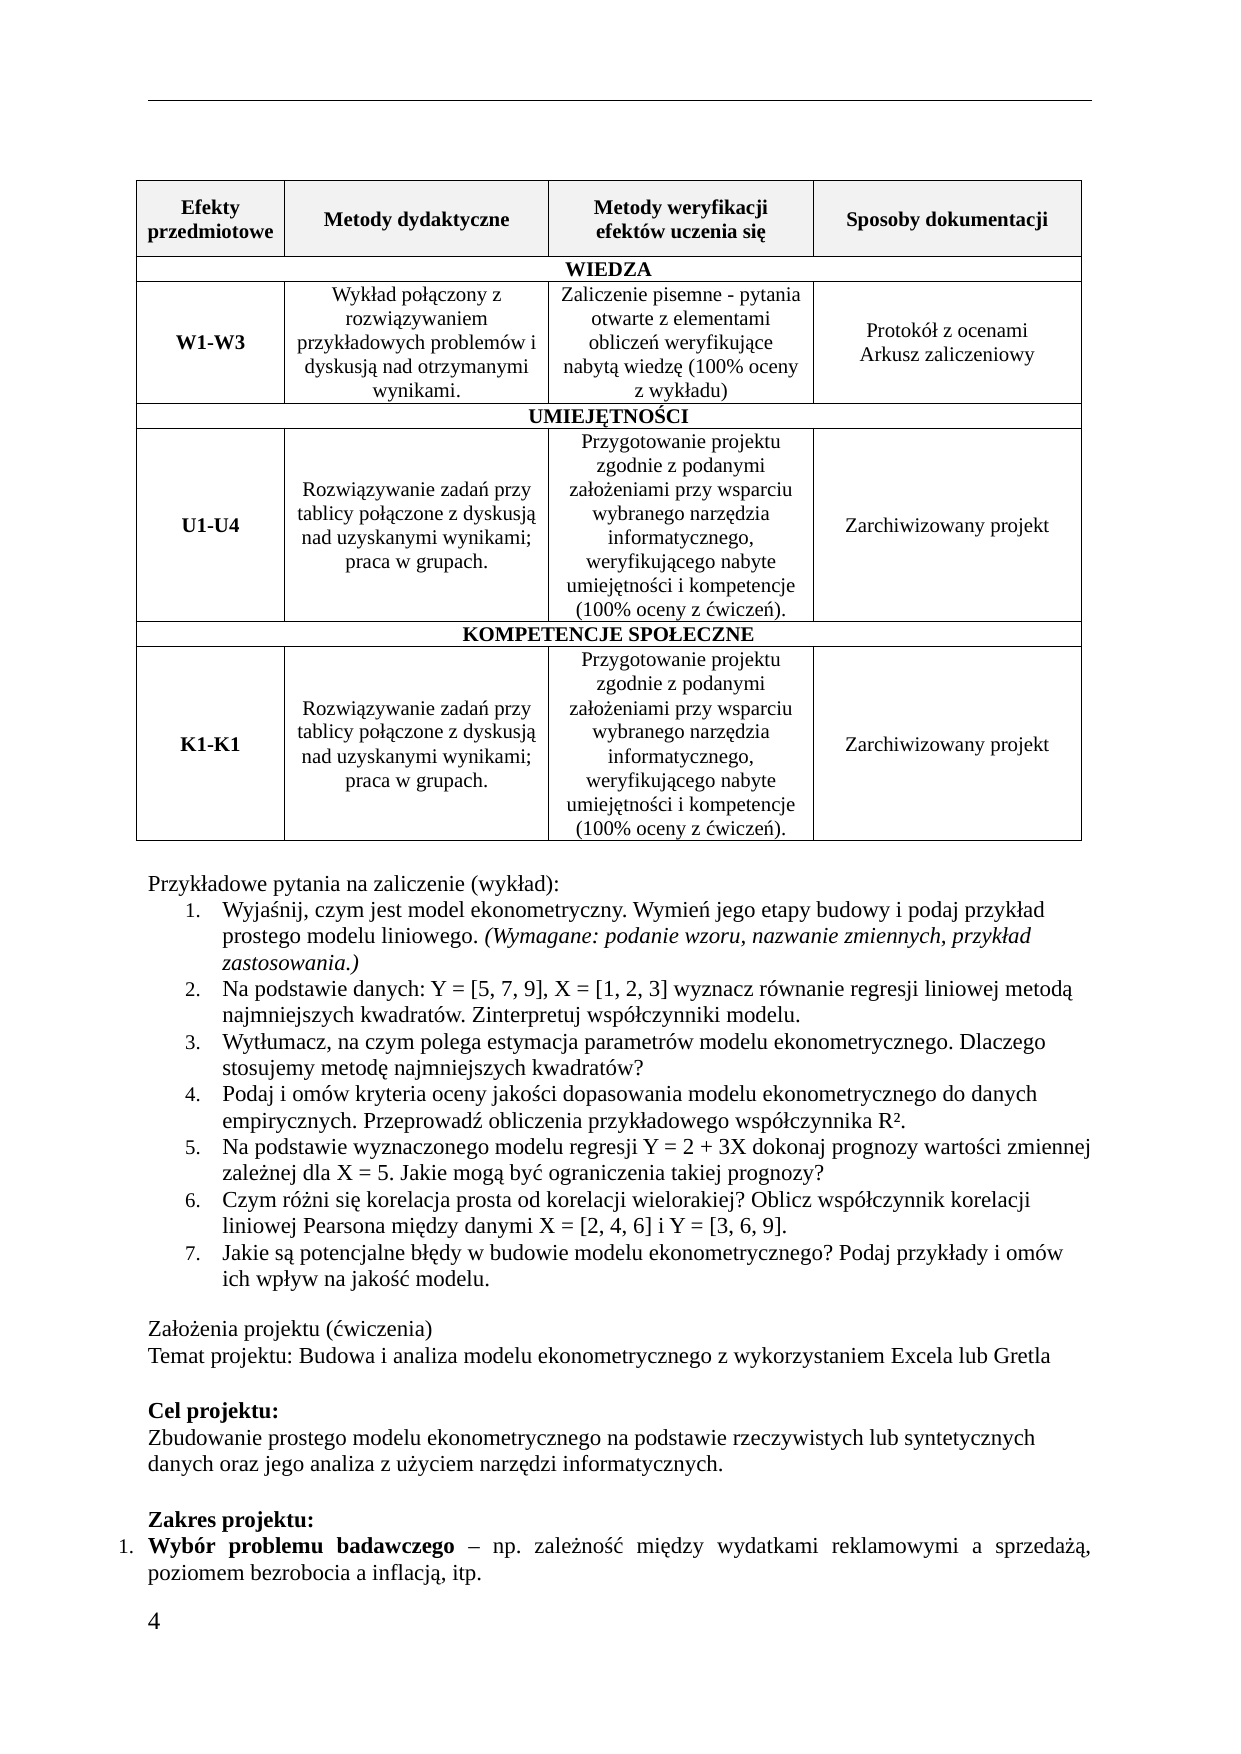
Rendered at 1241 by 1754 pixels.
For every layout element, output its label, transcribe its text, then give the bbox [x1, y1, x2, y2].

table_cell K1-K1 [137, 647, 284, 840]
table_cell Zarchiwizowany projekt [814, 429, 1081, 621]
table_header Metody dydaktyczne [285, 181, 548, 256]
text Cel projektu: Zbudowanie prostego modelu ekonometrycznego na podstawie rzeczywistych lub syntetycznych danych oraz jego analiza z użyciem narzędzi informatycznych. [148, 1397, 1092, 1477]
list Podaj i omów kryteria oceny jakości dopasowania modelu ekonometrycznego do danych empirycznych. Przeprowadź obliczenia przykładowego współczynnika R². [185, 1080, 1092, 1133]
table_cell UMIEJĘTNOŚCI [137, 404, 1081, 428]
table_cell Protokół z ocenami Arkusz zaliczeniowy [814, 282, 1081, 402]
table_header Metody weryfikacji efektów uczenia się [549, 181, 813, 256]
list Przykładowe pytania na zaliczenie (wykład): [148, 869, 1092, 896]
table_cell Rozwiązywanie zadań przy tablicy połączone z dyskusją nad uzyskanymi wynikami; praca w grupach. [285, 647, 548, 840]
list Na podstawie danych: Y = [5, 7, 9], X = [1, 2, 3] wyznacz równanie regresji liniowej metodą najmniejszych kwadratów. Zinterpretuj współczynniki modelu. [185, 975, 1092, 1028]
table_cell KOMPETENCJE SPOŁECZNE [137, 622, 1081, 646]
table_cell Rozwiązywanie zadań przy tablicy połączone z dyskusją nad uzyskanymi wynikami; praca w grupach. [285, 429, 548, 621]
text Zakres projektu: [148, 1506, 1092, 1532]
table_header Sposoby dokumentacji [814, 181, 1081, 256]
list Założenia projektu (ćwiczenia) [148, 1315, 1092, 1342]
table_cell U1-U4 [137, 429, 284, 621]
text Temat projektu: Budowa i analiza modelu ekonometrycznego z wykorzystaniem Excela lub Gretla [148, 1342, 1092, 1368]
table_cell W1-W3 [137, 282, 284, 402]
list Wyjaśnij, czym jest model ekonometryczny. Wymień jego etapy budowy i podaj przykład prostego modelu liniowego. (Wymagane: podanie wzoru, nazwanie zmiennych, przykład zastosowania.) [185, 896, 1092, 975]
list Wytłumacz, na czym polega estymacja parametrów modelu ekonometrycznego. Dlaczego stosujemy metodę najmniejszych kwadratów? [185, 1028, 1092, 1080]
table_cell Zarchiwizowany projekt [814, 647, 1081, 840]
list Wybór problemu badawczego – np. zależność między wydatkami reklamowymi a sprzedażą, poziomem bezrobocia a inflacją, itp. [118, 1532, 1092, 1585]
table_cell WIEDZA [137, 257, 1081, 281]
list Czym różni się korelacja prosta od korelacji wielorakiej? Oblicz współczynnik korelacji liniowej Pearsona między danymi X = [2, 4, 6] i Y = [3, 6, 9]. [185, 1186, 1092, 1238]
table_header Efekty przedmiotowe [137, 181, 284, 256]
list Jakie są potencjalne błędy w budowie modelu ekonometrycznego? Podaj przykłady i omów ich wpływ na jakość modelu. [185, 1238, 1092, 1291]
list Na podstawie wyznaczonego modelu regresji Y = 2 + 3X dokonaj prognozy wartości zmiennej zależnej dla X = 5. Jakie mogą być ograniczenia takiej prognozy? [185, 1133, 1092, 1186]
